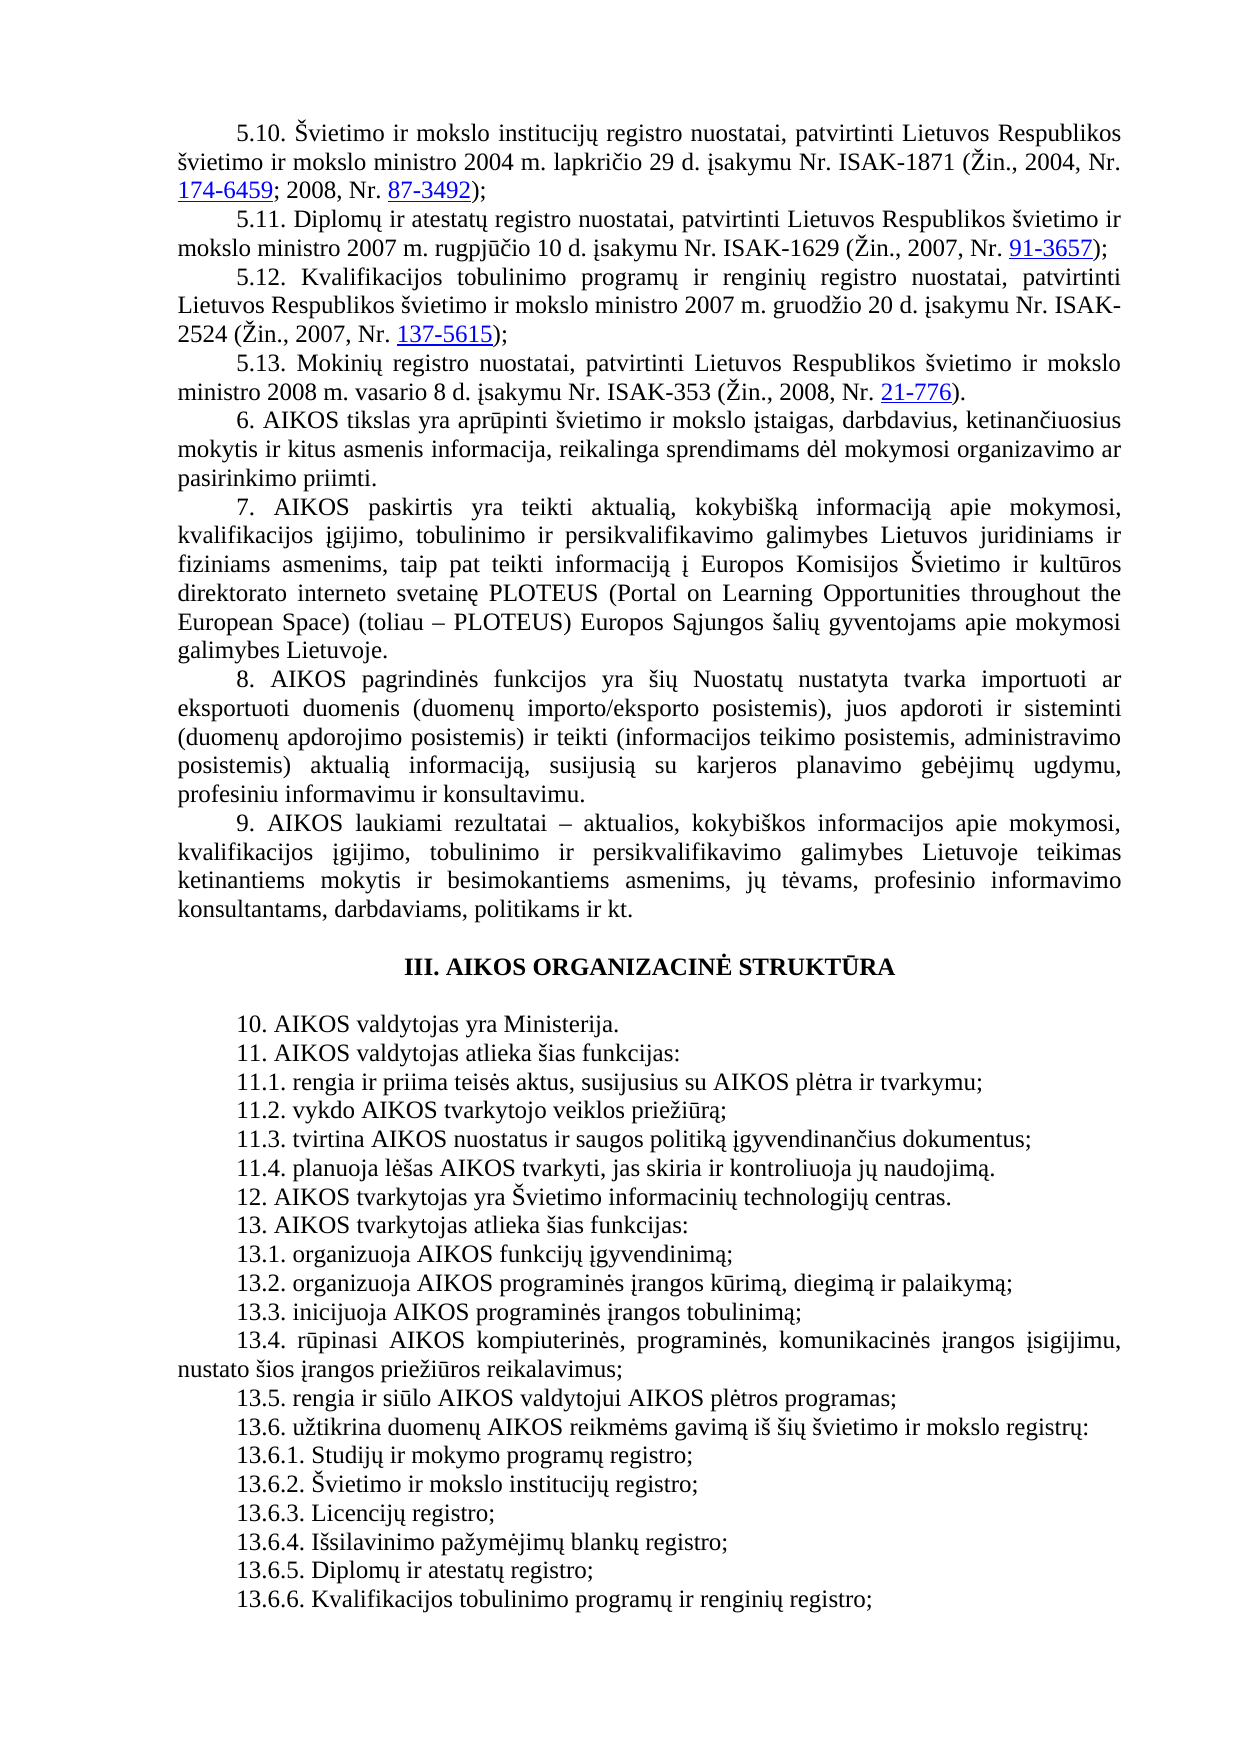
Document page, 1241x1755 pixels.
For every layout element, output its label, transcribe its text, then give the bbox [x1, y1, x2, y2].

text 11. AIKOS valdytojas atlieka šias funkcijas: [177, 1038, 1122, 1067]
text 13.6.1. Studijų ir mokymo programų registro; [177, 1441, 1122, 1469]
text 13.6.4. Išsilavinimo pažymėjimų blankų registro; [177, 1527, 1122, 1556]
text 13.6. užtikrina duomenų AIKOS reikmėms gavimą iš šių švietimo ir mokslo registrų: [177, 1412, 1122, 1441]
text 5.11. Diplomų ir atestatų registro nuostatai, patvirtinti Lietuvos Respublikos švietimo ir mokslo ministro 2007 m. rugpjūčio 10 d. įsakymu Nr. ISAK-1629 (Žin., 2007, Nr. 91-3657); [177, 204, 1122, 262]
text 6. AIKOS tikslas yra aprūpinti švietimo ir mokslo įstaigas, darbdavius, ketinančiuosius mokytis ir kitus asmenis informacija, reikalinga sprendimams dėl mokymosi organizavimo ar pasirinkimo priimti. [177, 406, 1122, 492]
text 11.2. vykdo AIKOS tvarkytojo veiklos priežiūrą; [177, 1096, 1122, 1124]
text 5.13. Mokinių registro nuostatai, patvirtinti Lietuvos Respublikos švietimo ir mokslo ministro 2008 m. vasario 8 d. įsakymu Nr. ISAK-353 (Žin., 2008, Nr. 21-776). [177, 348, 1122, 406]
text 13.6.3. Licencijų registro; [177, 1498, 1122, 1527]
text 12. AIKOS tvarkytojas yra Švietimo informacinių technologijų centras. [177, 1182, 1122, 1211]
text 11.4. planuoja lėšas AIKOS tvarkyti, jas skiria ir kontroliuoja jų naudojimą. [177, 1153, 1122, 1182]
text 13.1. organizuoja AIKOS funkcijų įgyvendinimą; [177, 1239, 1122, 1268]
text 11.3. tvirtina AIKOS nuostatus ir saugos politiką įgyvendinančius dokumentus; [177, 1124, 1122, 1153]
text 13.3. inicijuoja AIKOS programinės įrangos tobulinimą; [177, 1297, 1122, 1326]
text 13. AIKOS tvarkytojas atlieka šias funkcijas: [177, 1211, 1122, 1239]
text 13.5. rengia ir siūlo AIKOS valdytojui AIKOS plėtros programas; [177, 1383, 1122, 1412]
text 13.2. organizuoja AIKOS programinės įrangos kūrimą, diegimą ir palaikymą; [177, 1268, 1122, 1297]
text 13.4. rūpinasi AIKOS kompiuterinės, programinės, komunikacinės įrangos įsigijimu, nustato šios įrangos priežiūros reikalavimus; [177, 1326, 1122, 1383]
text 9. AIKOS laukiami rezultatai – aktualios, kokybiškos informacijos apie mokymosi, kvalifikacijos įgijimo, tobulinimo ir persikvalifikavimo galimybes Lietuvoje teikimas ketinantiems mokytis ir besimokantiems asmenims, jų tėvams, profesinio informavimo konsultantams, darbdaviams, politikams ir kt. [177, 808, 1122, 923]
text 5.10. Švietimo ir mokslo institucijų registro nuostatai, patvirtinti Lietuvos Respublikos švietimo ir mokslo ministro 2004 m. lapkričio 29 d. įsakymu Nr. ISAK-1871 (Žin., 2004, Nr. 174-6459; 2008, Nr. 87-3492); [177, 118, 1122, 204]
text 8. AIKOS pagrindinės funkcijos yra šių Nuostatų nustatyta tvarka importuoti ar eksportuoti duomenis (duomenų importo/eksporto posistemis), juos apdoroti ir sisteminti (duomenų apdorojimo posistemis) ir teikti (informacijos teikimo posistemis, administravimo posistemis) aktualią informaciją, susijusią su karjeros planavimo gebėjimų ugdymu, profesiniu informavimu ir konsultavimu. [177, 664, 1122, 808]
text 13.6.2. Švietimo ir mokslo institucijų registro; [177, 1469, 1122, 1498]
text 13.6.5. Diplomų ir atestatų registro; [177, 1556, 1122, 1584]
text III. AIKOS ORGANIZACINĖ STRUKTŪRA [177, 952, 1122, 981]
text 11.1. rengia ir priima teisės aktus, susijusius su AIKOS plėtra ir tvarkymu; [177, 1067, 1122, 1096]
text 5.12. Kvalifikacijos tobulinimo programų ir renginių registro nuostatai, patvirtinti Lietuvos Respublikos švietimo ir mokslo ministro 2007 m. gruodžio 20 d. įsakymu Nr. ISAK-2524 (Žin., 2007, Nr. 137-5615); [177, 262, 1122, 348]
text 10. AIKOS valdytojas yra Ministerija. [177, 1009, 1122, 1038]
text 7. AIKOS paskirtis yra teikti aktualią, kokybišką informaciją apie mokymosi, kvalifikacijos įgijimo, tobulinimo ir persikvalifikavimo galimybes Lietuvos juridiniams ir fiziniams asmenims, taip pat teikti informaciją į Europos Komisijos Švietimo ir kultūros direktorato interneto svetainę PLOTEUS (Portal on Learning Opportunities throughout the European Space) (toliau – PLOTEUS) Europos Sąjungos šalių gyventojams apie mokymosi galimybes Lietuvoje. [177, 492, 1122, 664]
text 13.6.6. Kvalifikacijos tobulinimo programų ir renginių registro; [177, 1584, 1122, 1613]
